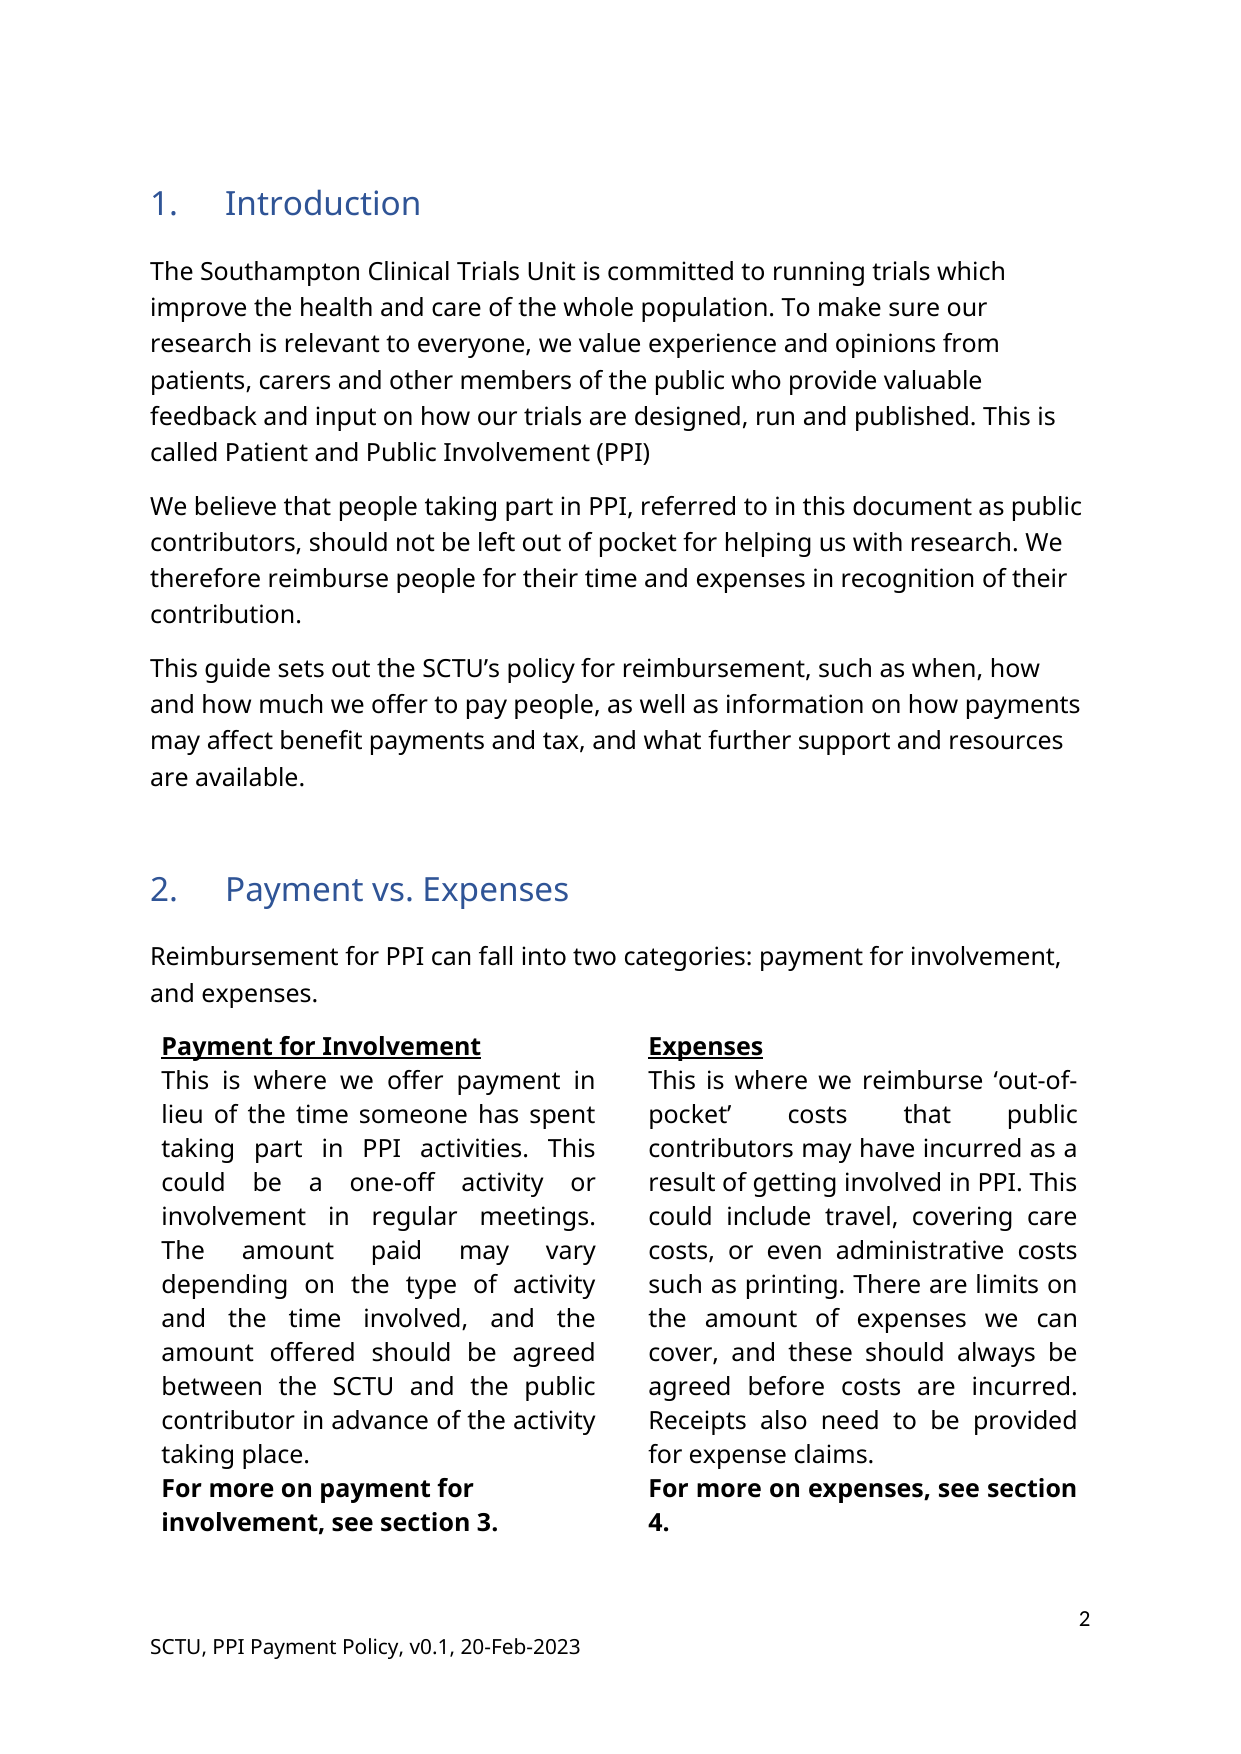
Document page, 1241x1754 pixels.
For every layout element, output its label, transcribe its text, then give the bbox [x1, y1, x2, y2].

text The Southampton Clinical Trials Unit is committed to running trials which improve the health and care of the whole population. To make sure our research is relevant to everyone, we value experience and opinions from patients, carers and other members of the public who provide valuable feedback and input on how our trials are designed, run and published. This is called Patient and Public Involvement (PPI) [150, 253, 1090, 469]
subtitle 1. Introduction [150, 180, 1090, 225]
subtitle 2. Payment vs. Expenses [150, 865, 1090, 911]
table_header Payment for Involvement [150, 1028, 607, 1062]
table_header Expenses [637, 1028, 1089, 1062]
table_cell This is where we reimburse ‘out-of-pocket’ costs that public contributors may have incurred as a result of getting involved in PPI. This could include travel, covering care costs, or even administrative costs such as printing. There are limits on the amount of expenses we can cover, and these should always be agreed before costs are incurred. Receipts also need to be provided for expense claims. For more on expenses, see section 4. [637, 1062, 1089, 1539]
table_cell This is where we offer payment in lieu of the time someone has spent taking part in PPI activities. This could be a one-off activity or involvement in regular meetings. The amount paid may vary depending on the type of activity and the time involved, and the amount offered should be agreed between the SCTU and the public contributor in advance of the activity taking place. For more on payment for involvement, see section 3. [150, 1062, 607, 1539]
text This guide sets out the SCTU’s policy for reimbursement, such as when, how and how much we offer to pay people, as well as information on how payments may affect benefit payments and tax, and what further support and resources are available. [150, 650, 1090, 793]
table_cell [607, 1062, 637, 1539]
text We believe that people taking part in PPI, referred to in this document as public contributors, should not be left out of pocket for helping us with research. We therefore reimburse people for their time and expenses in recognition of their contribution. [150, 488, 1090, 631]
text Reimbursement for PPI can fall into two categories: payment for involvement, and expenses. [150, 939, 1090, 1009]
table_header [607, 1028, 637, 1062]
